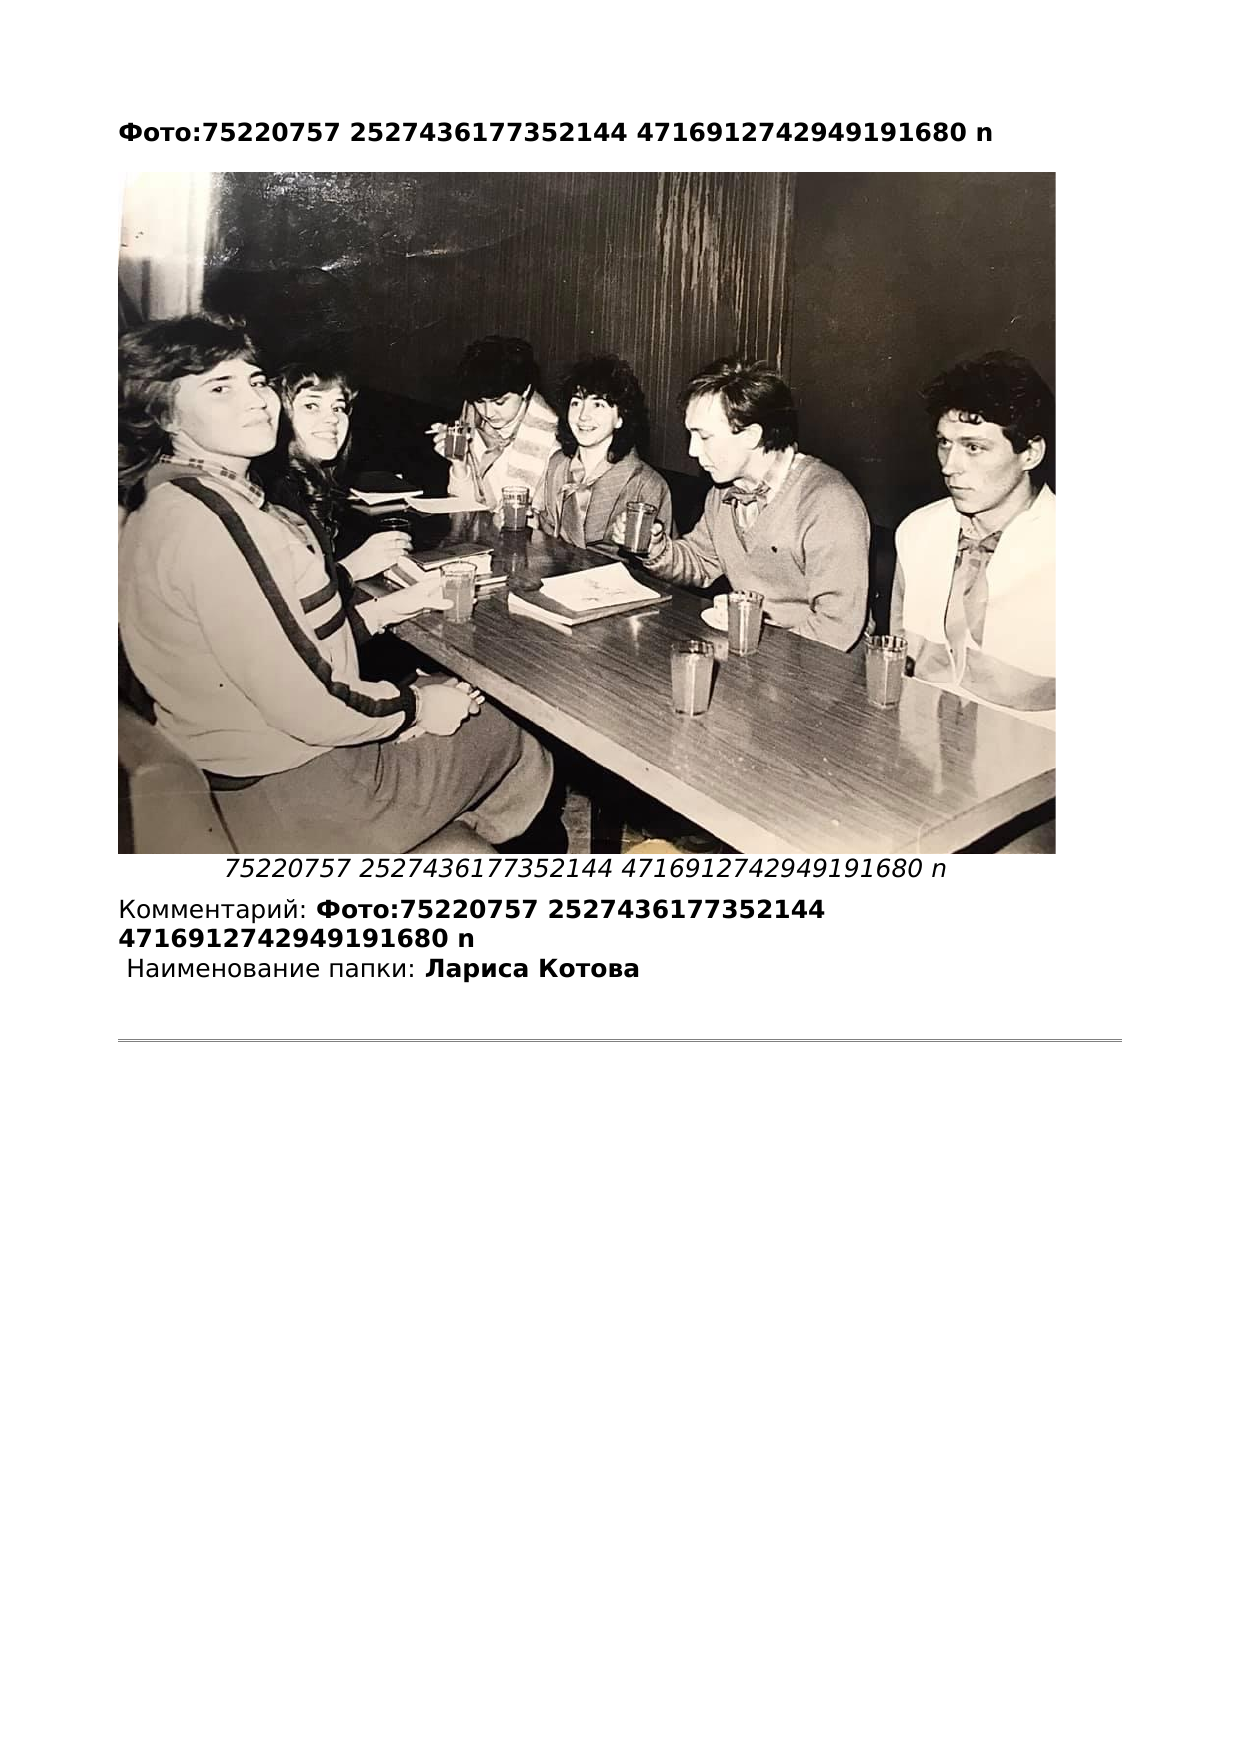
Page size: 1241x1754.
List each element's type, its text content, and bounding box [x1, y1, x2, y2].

text 75220757 2527436177352144 4716912742949191680 n [118, 854, 1056, 883]
text Комментарий: Фото:75220757 2527436177352144 4716912742949191680 n Наименование папки: Лариса Котова [118, 896, 1122, 1012]
subtitle Фото:75220757 2527436177352144 4716912742949191680 n [118, 118, 1122, 147]
picture [118, 172, 1056, 854]
